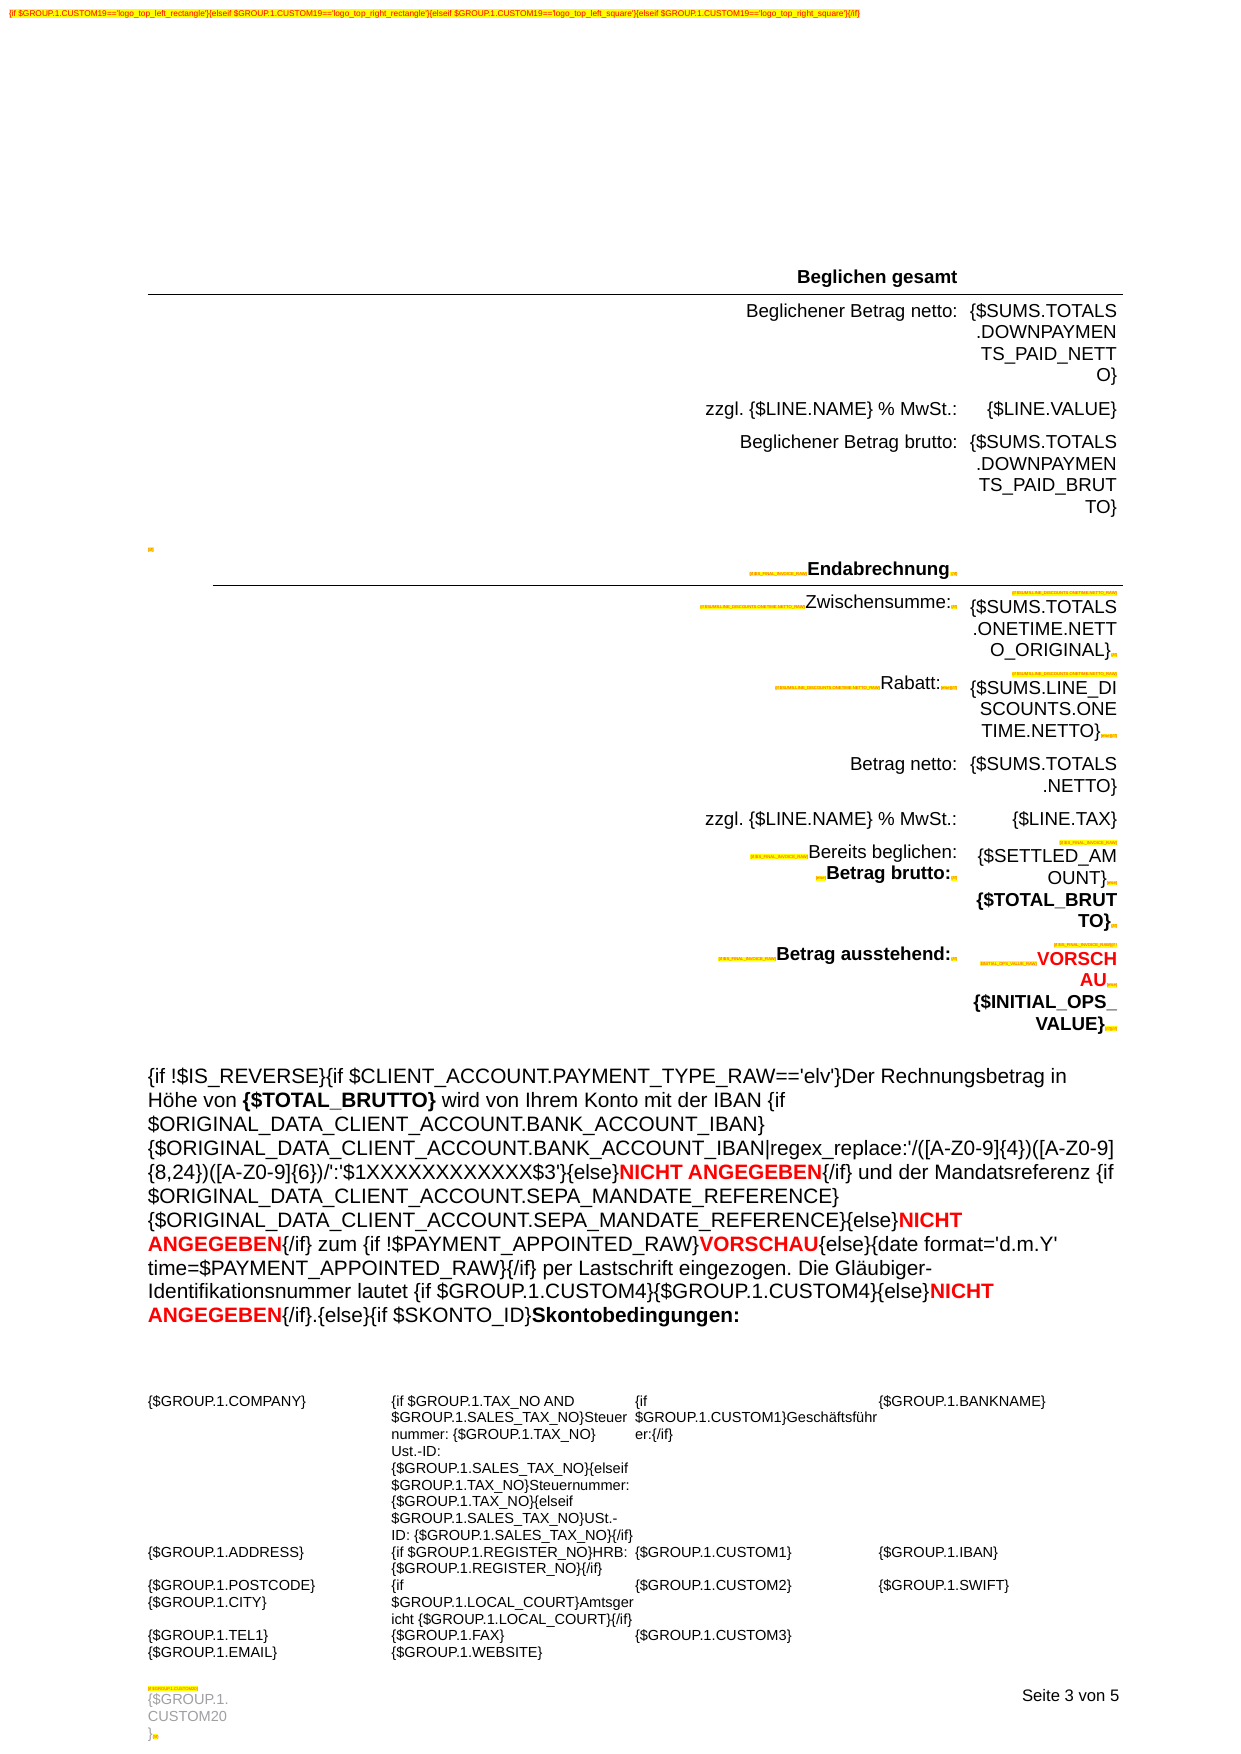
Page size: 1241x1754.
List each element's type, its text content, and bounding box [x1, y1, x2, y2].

table_cell [148, 585, 691, 666]
table_header [409, 552, 691, 585]
table_cell {$LINE.VALUE} [963, 392, 1123, 425]
table_cell [148, 835, 691, 937]
table_header Beglichen gesamt [409, 260, 963, 293]
table_header [148, 260, 409, 293]
table_cell {if $IS_FINAL_INVOICE_RAW}Betrag ausstehend:{/if} [691, 937, 963, 1040]
table_cell [148, 937, 691, 1040]
table_cell {if $IS_FINAL_INVOICE_RAW}Bereits beglichen:{else}Betrag brutto:{/if} [691, 835, 963, 937]
table_cell {$SUMS.TOTALS.DOWNPAYMENTS_PAID_NETTO} [963, 295, 1123, 392]
table_cell {if $IS_FINAL_INVOICE_RAW}{if !$INITIAL_OPS_VALUE_RAW}VORSCHAU{else}{$INITIAL_OPS_VALUE}{/if}{/if} [963, 937, 1123, 1040]
table_header {if $IS_FINAL_INVOICE_RAW}Endabrechnung {/if} [691, 552, 963, 585]
picture [147, 59, 498, 209]
table_cell {if $SUMS.LINE_DISCOUNTS.ONETIME.NETTO_RAW}{$SUMS.LINE_DISCOUNTS.ONETIME.NETTO}{else}{/if} [963, 666, 1123, 747]
table_cell Beglichener Betrag brutto: [148, 425, 963, 523]
table_cell zzgl. {$LINE.NAME} % MwSt.: [691, 802, 963, 835]
table_header [148, 552, 213, 585]
picture [231, 1674, 283, 1712]
text {if !$IS_REVERSE}{if $CLIENT_ACCOUNT.PAYMENT_TYPE_RAW=='elv'}Der Rechnungsbetrag in Höhe von {$TOTAL_BRUTTO} wird von Ihrem Konto mit der IBAN {if $ORIGINAL_DATA_CLIENT_ACCOUNT.BANK_ACCOUNT_IBAN}{$ORIGINAL_DATA_CLIENT_ACCOUNT.BANK_ACCOUNT_IBAN|regex_replace:'/([A-Z0-9]{4})([A-Z0-9]{8,24})([A-Z0-9]{6})/':'$1XXXXXXXXXXXX$3'}{else}NICHT ANGEGEBEN{/if} und der Mandatsreferenz {if $ORIGINAL_DATA_CLIENT_ACCOUNT.SEPA_MANDATE_REFERENCE}{$ORIGINAL_DATA_CLIENT_ACCOUNT.SEPA_MANDATE_REFERENCE}{else}NICHT ANGEGEBEN{/if} zum {if !$PAYMENT_APPOINTED_RAW}VORSCHAU{else}{date format='d.m.Y' time=$PAYMENT_APPOINTED_RAW}{/if} per Lastschrift eingezogen. Die Gläubiger-Identifikationsnummer lautet {if $GROUP.1.CUSTOM4}{$GROUP.1.CUSTOM4}{else}NICHT ANGEGEBEN{/if}.{else}{if $SKONTO_ID}Skontobedingungen: [148, 1064, 1122, 1327]
table_cell [148, 666, 691, 747]
table_cell [148, 747, 691, 802]
table_cell {if $SUMS.LINE_DISCOUNTS.ONETIME.NETTO_RAW}Zwischensumme:{/if} [691, 586, 963, 666]
picture [771, 59, 1122, 209]
table_cell Betrag netto: [691, 747, 963, 802]
table_cell {$SUMS.TOTALS.NETTO} [963, 747, 1123, 802]
table_cell {if $SUMS.LINE_DISCOUNTS.ONETIME.NETTO_RAW}{$SUMS.TOTALS.ONETIME.NETTO_ORIGINAL}{/if} [963, 586, 1123, 666]
table_header [963, 552, 1123, 585]
table_header [213, 552, 409, 585]
table_cell Beglichener Betrag netto: [148, 295, 963, 392]
table_cell {if $SUMS.LINE_DISCOUNTS.ONETIME.NETTO_RAW}Rabatt:{else}{/if} [691, 666, 963, 747]
table_cell {$SUMS.TOTALS.DOWNPAYMENTS_PAID_BRUTTO} [963, 425, 1123, 523]
text {/if} [154, 547, 1122, 552]
table_cell zzgl. {$LINE.NAME} % MwSt.: [148, 392, 963, 425]
table_cell {if $IS_FINAL_INVOICE_RAW}{$SETTLED_AMOUNT}{else}{$TOTAL_BRUTTO}{/if} [963, 835, 1123, 937]
table_cell {$LINE.TAX} [963, 802, 1123, 835]
table_header [963, 260, 1123, 293]
table_cell [148, 802, 691, 835]
